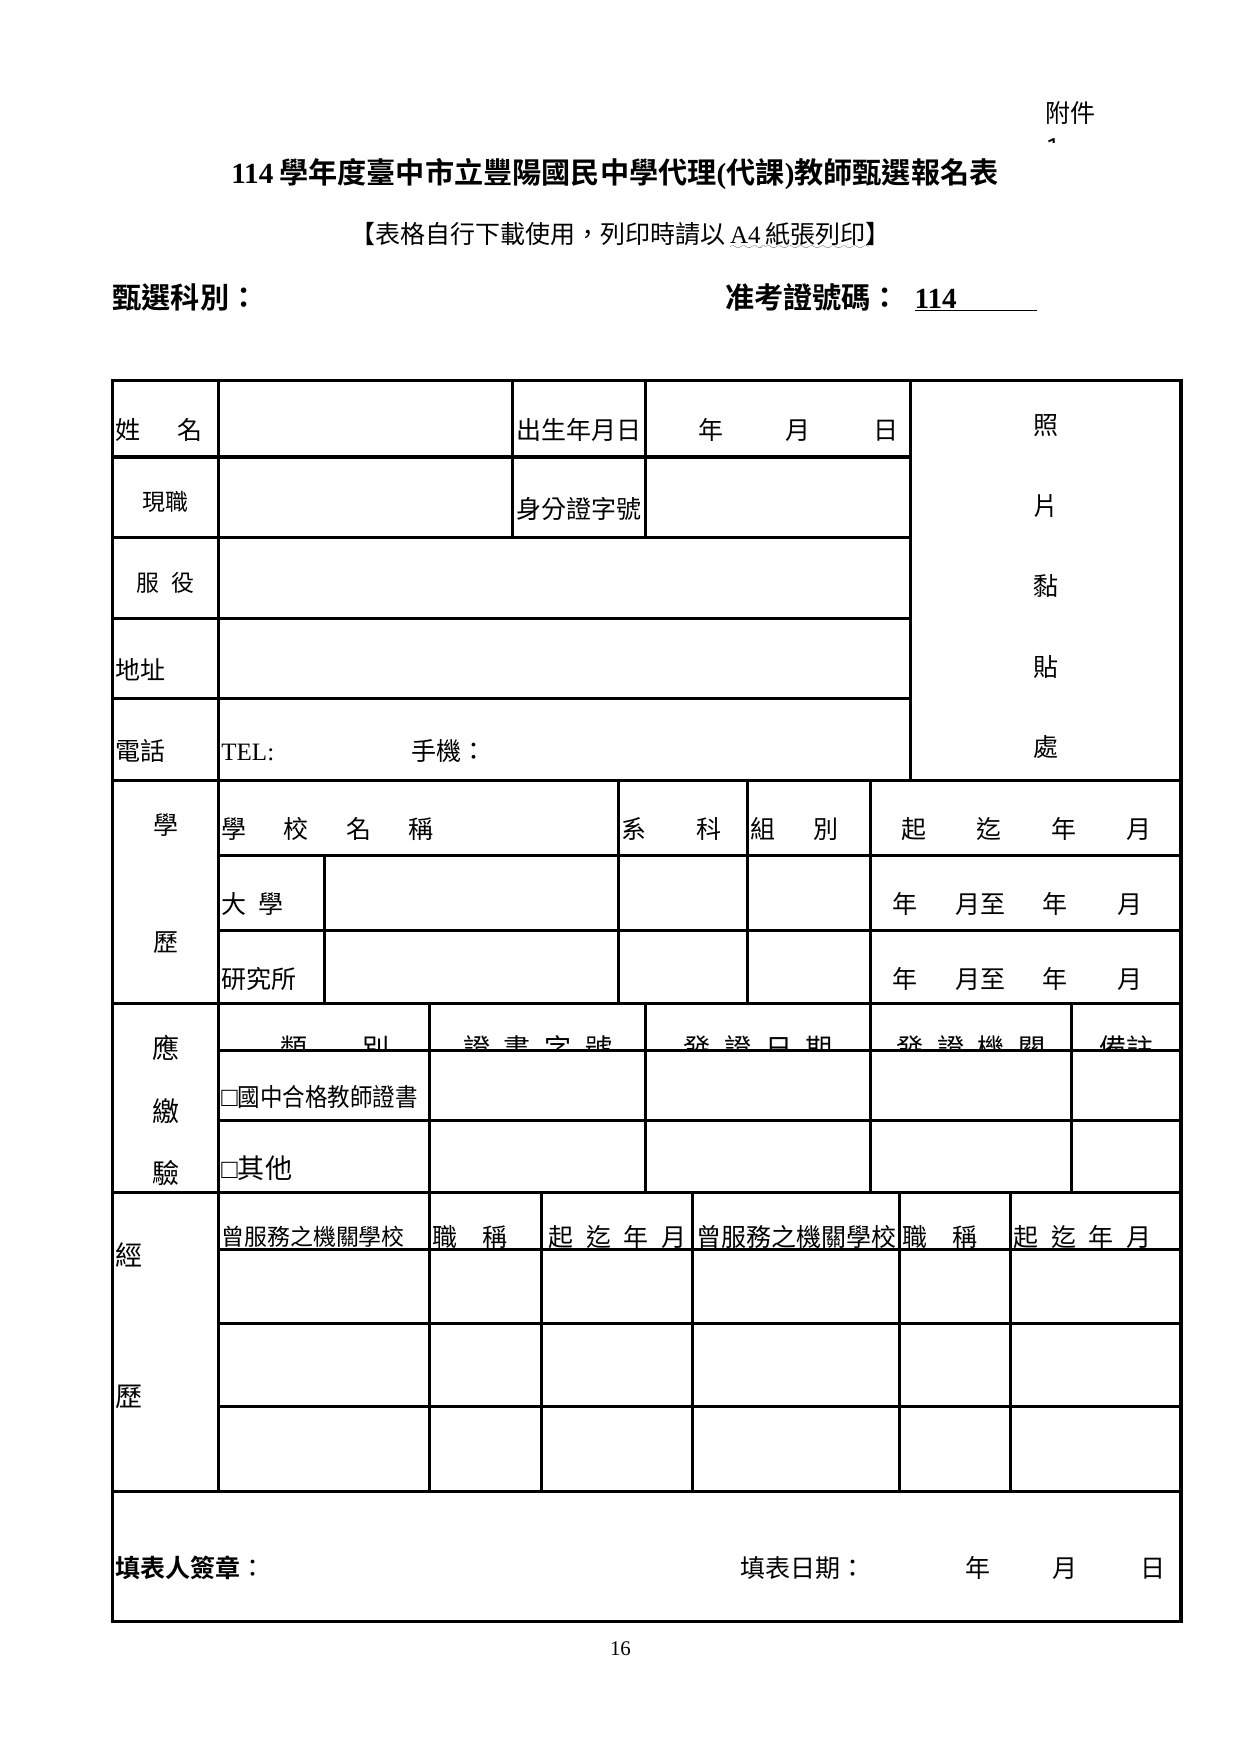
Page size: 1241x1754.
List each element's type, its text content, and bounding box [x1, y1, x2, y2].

table_cell 現職 機關學校 [114, 459, 217, 536]
table_cell 身分證字號 [514, 459, 644, 536]
table_cell [431, 1122, 618, 1191]
table_cell [1012, 1251, 1179, 1322]
table_cell □其他 [220, 1122, 428, 1191]
table_header 年 月 日 [647, 382, 909, 455]
table_cell [1012, 1408, 1179, 1490]
text 甄選科別： 准考證號碼： 114 [112, 254, 1128, 316]
table_cell TEL: 手機： [220, 700, 909, 779]
table_cell [620, 932, 746, 1002]
table_cell 起 迄 年 月 [1012, 1194, 1179, 1248]
table_cell [620, 857, 746, 929]
table_cell 組 別 [749, 782, 869, 853]
table_cell [694, 1408, 898, 1490]
table_cell [647, 1052, 869, 1119]
table_cell [694, 1325, 898, 1405]
table_cell 學 歷 [114, 782, 217, 1002]
table_cell 證 書 字 號 [431, 1005, 644, 1049]
table_cell [872, 1052, 1070, 1119]
table_cell 起 迄 年 月 [543, 1194, 691, 1248]
table_cell 曾服務之機關學校 [694, 1194, 898, 1248]
table_cell 服 役 情 形 [114, 539, 217, 617]
table_cell [872, 1122, 1070, 1191]
table_header [220, 382, 511, 455]
table_cell [749, 857, 869, 929]
table_cell 系 科 [620, 782, 746, 853]
table_cell [326, 857, 617, 929]
table_cell □免役 □役畢 □服役中 [220, 539, 909, 617]
table_cell 經 歷 [114, 1194, 217, 1490]
table_cell [220, 1408, 428, 1490]
table_header 出生年月日 [514, 382, 644, 455]
table_cell [618, 1122, 644, 1191]
table_cell [1073, 1052, 1179, 1119]
table_cell [749, 932, 869, 1002]
table_cell 學 校 名 稱 [220, 782, 617, 853]
table_cell [543, 1251, 691, 1322]
table_cell [431, 1251, 540, 1322]
table_cell [543, 1325, 691, 1405]
table_cell [220, 620, 909, 697]
table_cell [431, 1052, 618, 1119]
table_cell [901, 1325, 1009, 1405]
table_cell 地址 [114, 620, 217, 697]
table_cell 年 月至 年 月 [872, 932, 1179, 1002]
table_cell [901, 1251, 1009, 1322]
table_cell [1012, 1325, 1179, 1405]
table_cell [694, 1251, 898, 1322]
text 【表格自行下載使用，列印時請以A4紙張列印】 [112, 191, 1128, 254]
table_cell 起 迄 年 月 [872, 782, 1179, 853]
table_cell [326, 932, 617, 1002]
table_cell 備註 [1073, 1005, 1179, 1049]
table_cell [220, 1251, 428, 1322]
table_cell 研究所 [220, 932, 323, 1002]
table_cell [647, 1122, 869, 1191]
table_cell □國中合格教師證書 [220, 1052, 428, 1119]
table_cell [647, 459, 909, 536]
table_cell 填表人簽章： 填表日期： 年 月 日 [114, 1493, 1179, 1620]
table_cell 年 月至 年 月 [872, 857, 1179, 929]
table_cell [543, 1408, 691, 1490]
table_cell [220, 459, 511, 536]
table_cell [431, 1408, 540, 1490]
text 114學年度臺中市立豐陽國民中學代理(代課)教師甄選報名表 [231, 86, 1129, 191]
table_cell [220, 1325, 428, 1405]
text 附件1 [1045, 93, 1114, 143]
table_cell [901, 1408, 1009, 1490]
table_cell 發 證 機 關 [872, 1005, 1070, 1049]
table_cell 發 證 日 期 [647, 1005, 869, 1049]
table_cell [1073, 1122, 1179, 1191]
table_header 照 片 黏 貼 處 [912, 382, 1179, 779]
table_cell 職 稱 [431, 1194, 540, 1248]
table_cell 應 繳 驗 證 件 [114, 1005, 217, 1191]
table_cell 大 學 [220, 857, 323, 929]
table_cell 類 別 [220, 1005, 428, 1049]
table_cell [431, 1325, 540, 1405]
table_cell [618, 1052, 644, 1119]
table_cell 曾服務之機關學校 [220, 1194, 428, 1248]
table_header 姓 名 [114, 382, 217, 455]
table_cell 電話 [114, 700, 217, 779]
table_cell 職 稱 [901, 1194, 1009, 1248]
